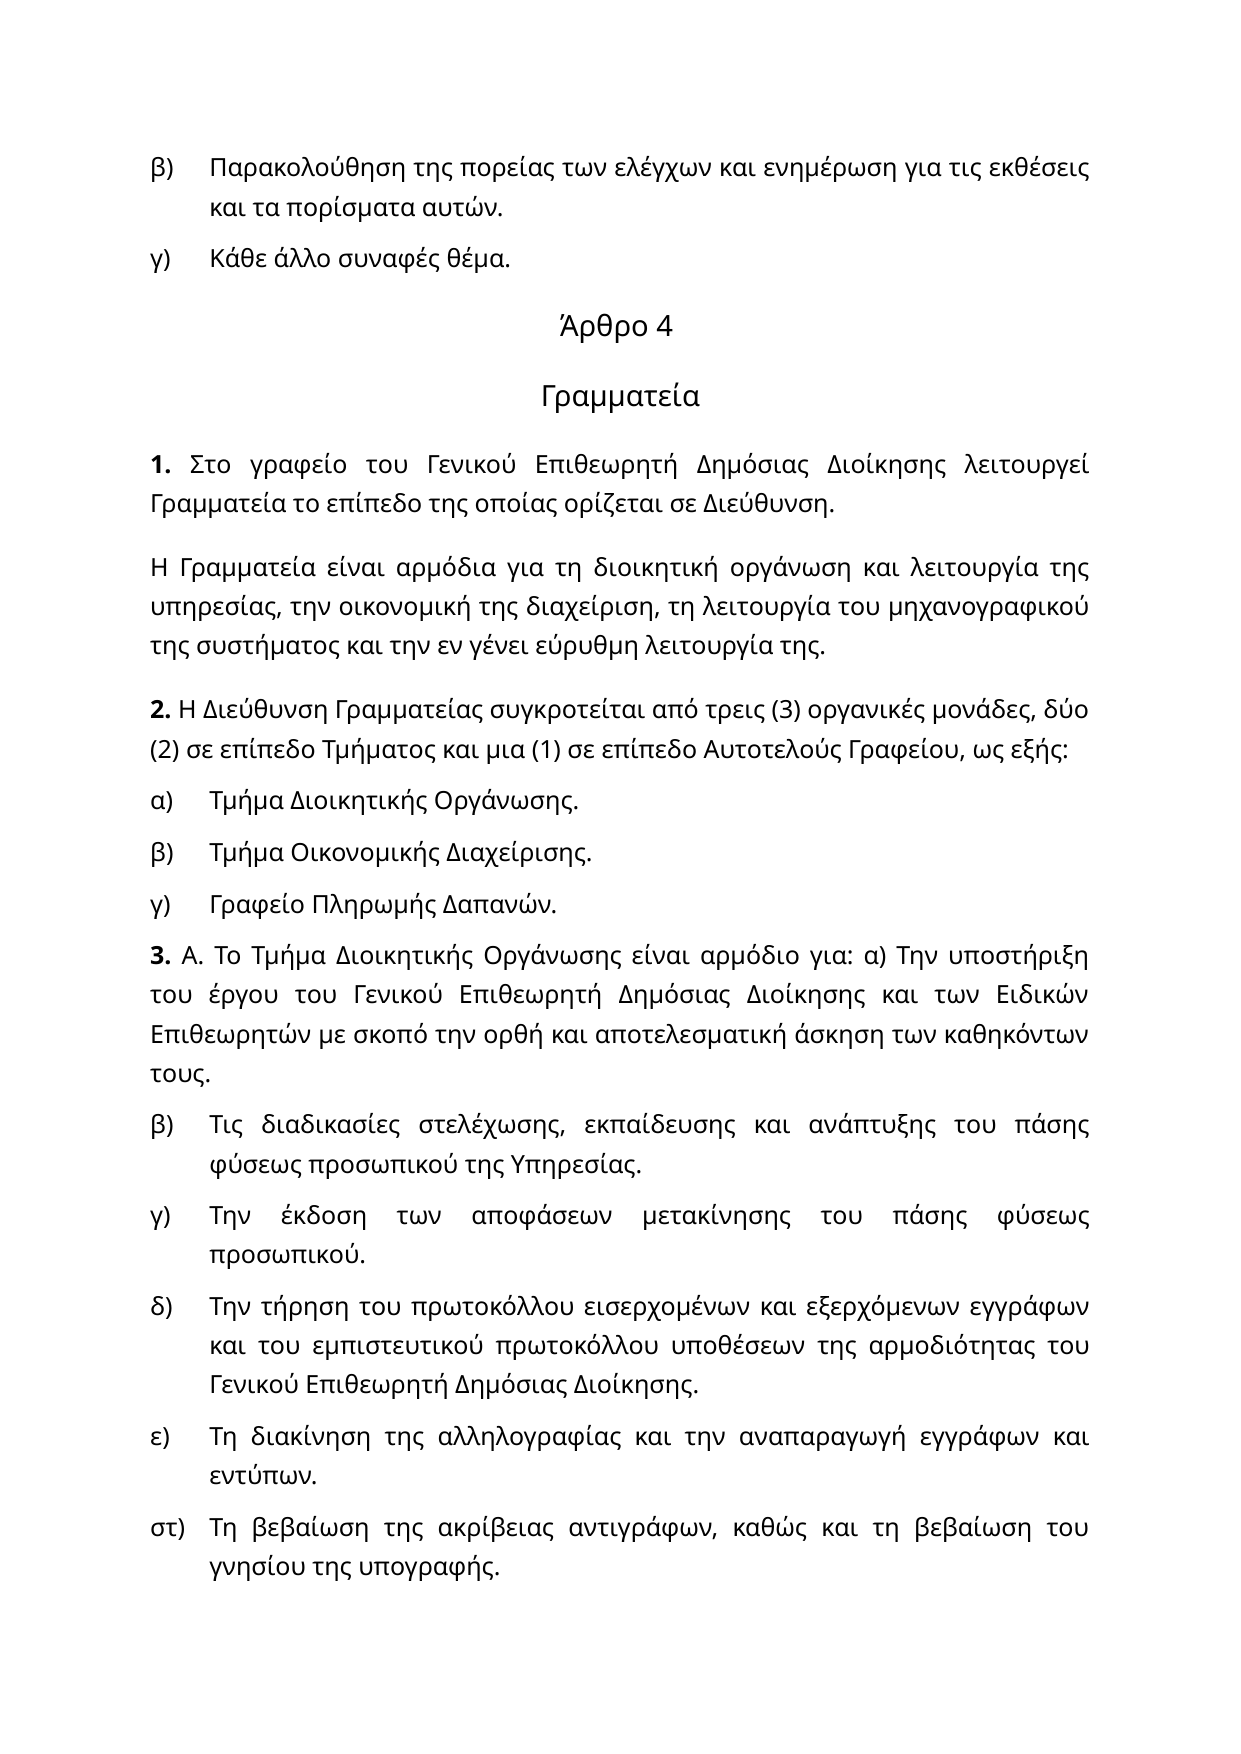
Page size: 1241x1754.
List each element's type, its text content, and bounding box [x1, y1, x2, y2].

list β) Παρακολούθηση της πορείας των ελέγχων και ενημέρωση για τις εκθέσεις και τα πορίσματα αυτών. [150, 150, 1090, 223]
list α) Τμήμα Διοικητικής Οργάνωσης. [150, 783, 1090, 817]
text Η Γραμματεία είναι αρμόδια για τη διοικητική οργάνωση και λειτουργία της υπηρεσίας, την οικονομική της διαχείριση, τη λειτουργία του μηχανογραφικού της συστήματος και την εν γένει εύρυθμη λειτουργία της. [150, 549, 1090, 662]
text 1. Στο γραφείο του Γενικού Επιθεωρητή Δημόσιας Διοίκησης λειτουργεί Γραμματεία το επίπεδο της οποίας ορίζεται σε Διεύθυνση. [150, 446, 1090, 519]
list δ) Την τήρηση του πρωτοκόλλου εισερχομένων και εξερχόμενων εγγράφων και του εμπιστευτικού πρωτοκόλλου υποθέσεων της αρμοδιότητας του Γενικού Επιθεωρητή Δημόσιας Διοίκησης. [150, 1289, 1090, 1401]
subtitle Γραμματεία [150, 376, 1090, 415]
subtitle Άρθρο 4 [150, 305, 1090, 345]
list γ) Γραφείο Πληρωμής Δαπανών. [150, 886, 1090, 920]
list γ) Κάθε άλλο συναφές θέμα. [150, 241, 1090, 275]
list γ) Την έκδοση των αποφάσεων μετακίνησης του πάσης φύσεως προσωπικού. [150, 1198, 1090, 1271]
list β) Τις διαδικασίες στελέχωσης, εκπαίδευσης και ανάπτυξης του πάσης φύσεως προσωπικού της Υπηρεσίας. [150, 1107, 1090, 1180]
list στ) Τη βεβαίωση της ακρίβειας αντιγράφων, καθώς και τη βεβαίωση του γνησίου της υπογραφής. [150, 1509, 1090, 1583]
text 2. Η Διεύθυνση Γραμματείας συγκροτείται από τρεις (3) οργανικές μονάδες, δύο (2) σε επίπεδο Τμήματος και μια (1) σε επίπεδο Αυτοτελούς Γραφείου, ως εξής: [150, 692, 1090, 765]
text 3. Α. Το Τμήμα Διοικητικής Οργάνωσης είναι αρμόδιο για: α) Την υποστήριξη του έργου του Γενικού Επιθεωρητή Δημόσιας Διοίκησης και των Ειδικών Επιθεωρητών με σκοπό την ορθή και αποτελεσματική άσκηση των καθηκόντων τους. [150, 938, 1090, 1089]
list ε) Τη διακίνηση της αλληλογραφίας και την αναπαραγωγή εγγράφων και εντύπων. [150, 1419, 1090, 1492]
list β) Τμήμα Οικονομικής Διαχείρισης. [150, 834, 1090, 869]
